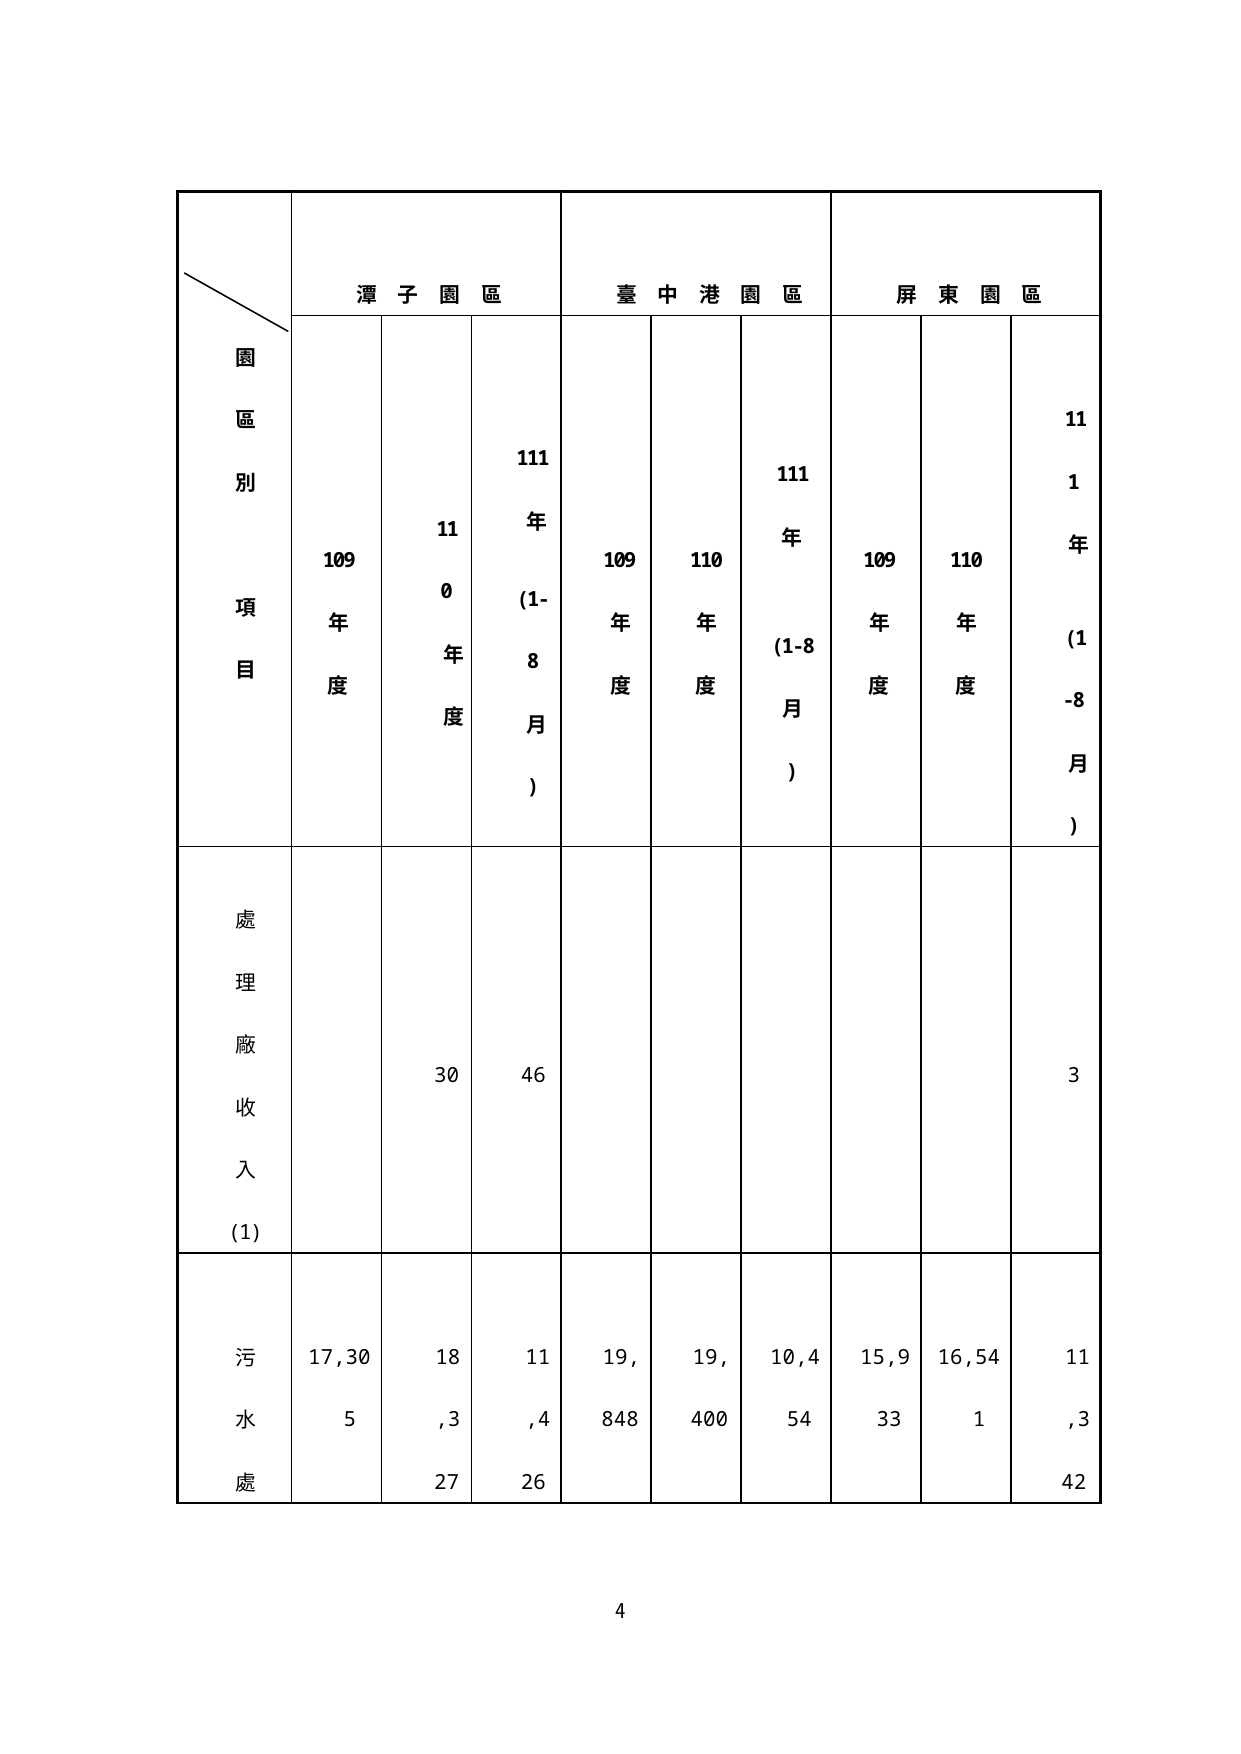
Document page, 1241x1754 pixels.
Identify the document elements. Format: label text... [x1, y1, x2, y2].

table_header 屏東園區 [832, 193, 1099, 314]
table_cell [832, 847, 920, 1252]
table_cell 46 [472, 847, 560, 1252]
table_cell 16,541 [922, 1254, 1010, 1502]
table_cell 110年度 [652, 316, 740, 846]
table_cell 19,848 [562, 1254, 650, 1502]
table_cell 109年度 [832, 316, 920, 846]
table_cell [652, 847, 740, 1252]
table_cell 109年度 [292, 316, 381, 846]
table_cell 110年度 [922, 316, 1010, 846]
table_cell 污水處 [179, 1254, 291, 1502]
table_cell 15,933 [832, 1254, 920, 1502]
table_cell [292, 847, 381, 1252]
table_header 園區別 項目 [179, 193, 291, 846]
table_cell [562, 847, 650, 1252]
table_cell 111年 (1-8月) [472, 316, 560, 846]
table_cell 18,327 [382, 1254, 471, 1502]
table_header 臺中港園區 [562, 193, 830, 314]
table_cell 處理廠收入(1) [179, 847, 291, 1252]
table_cell 10,454 [742, 1254, 830, 1502]
table_cell 30 [382, 847, 471, 1252]
table_cell [742, 847, 830, 1252]
table_cell 111年 (1-8月) [1012, 316, 1099, 846]
table_cell 19,400 [652, 1254, 740, 1502]
table_cell 17,305 [292, 1254, 381, 1502]
table_cell 3 [1012, 847, 1099, 1252]
table_cell 110年度 [382, 316, 471, 846]
table_header 潭子園區 [292, 193, 560, 314]
table_cell 11,426 [472, 1254, 560, 1502]
table_cell [922, 847, 1010, 1252]
table_cell 111年 (1-8月) [742, 316, 830, 846]
table_cell 109年度 [562, 316, 650, 846]
table_cell 11,342 [1012, 1254, 1099, 1502]
